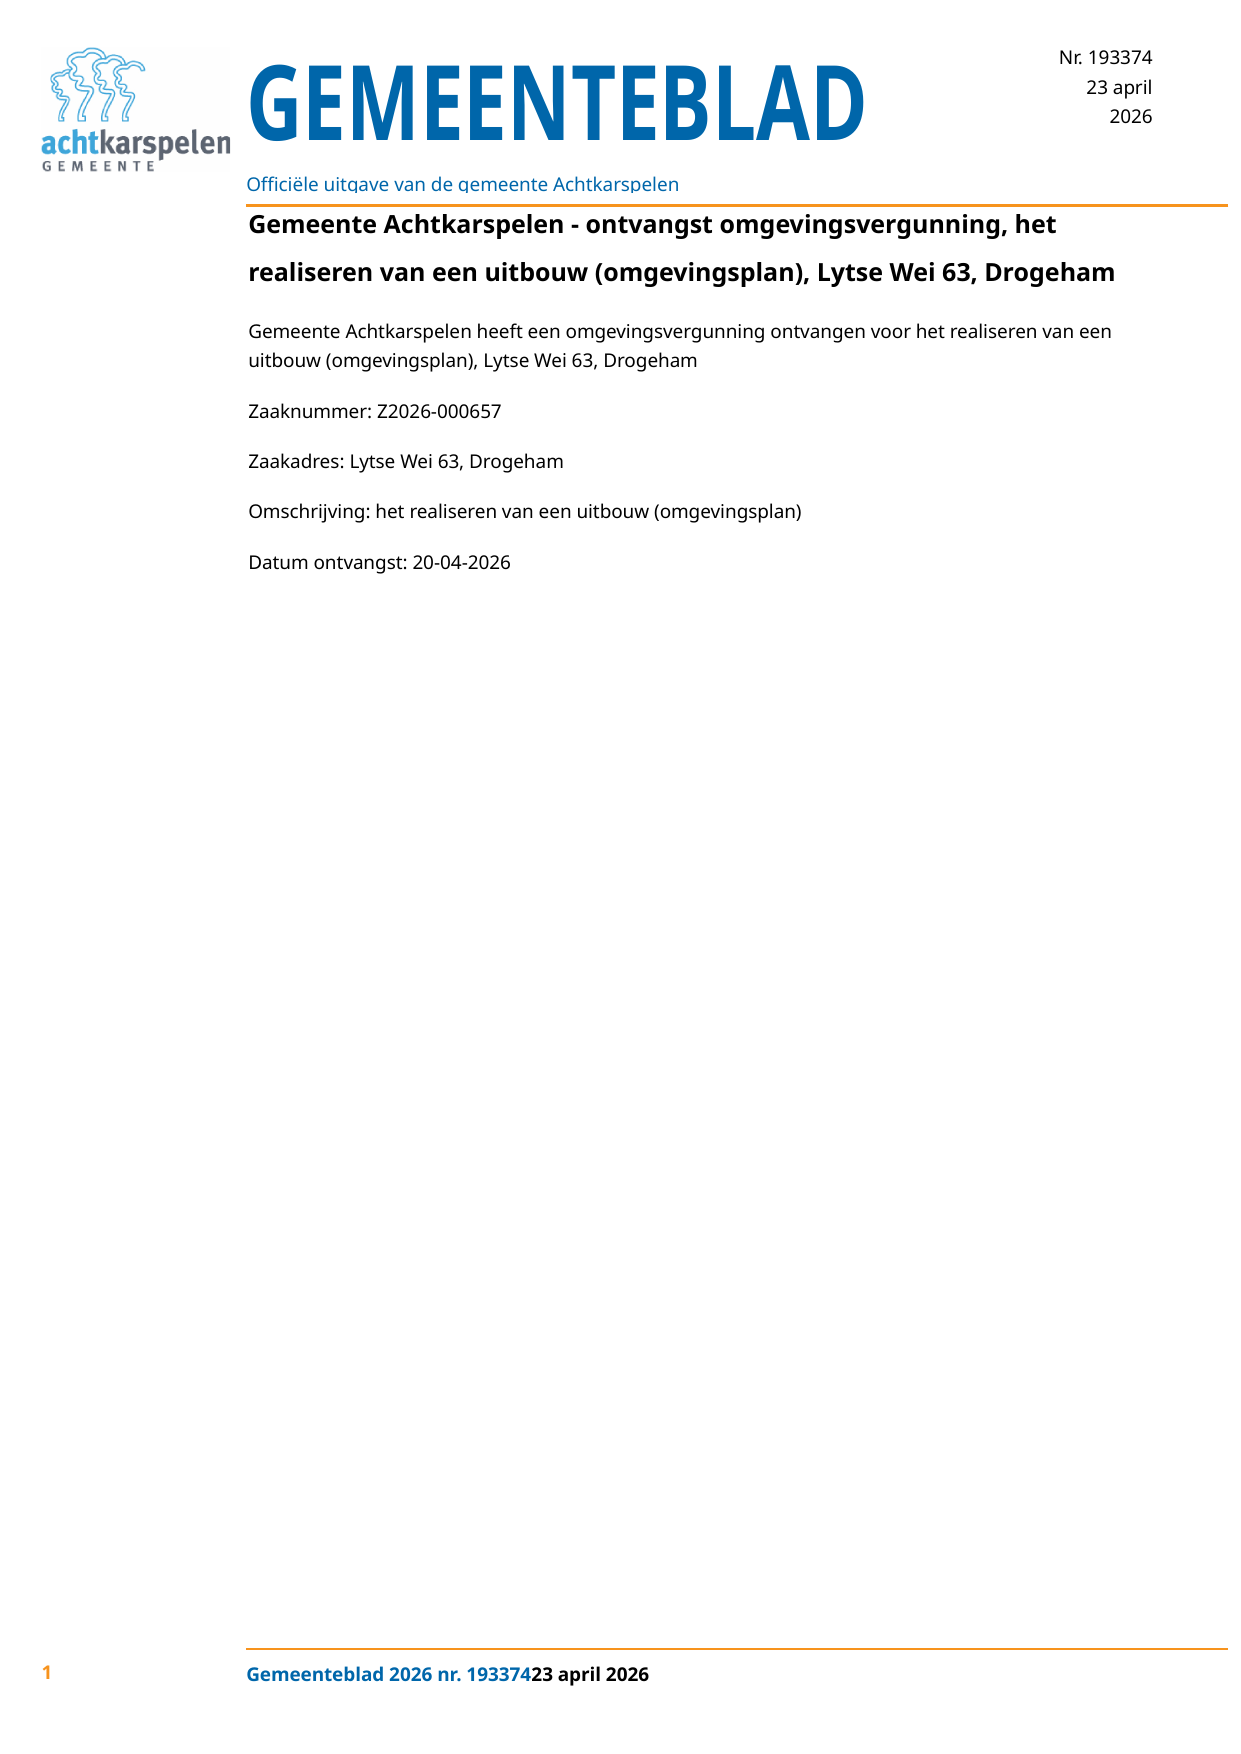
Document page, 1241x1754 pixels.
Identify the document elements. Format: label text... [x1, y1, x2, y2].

text Omschrijving: het realiseren van een uitbouw (omgevingsplan) [248, 499, 1152, 524]
text Datum ontvangst: 20-04-2026 [248, 549, 1152, 575]
text Zaaknummer: Z2026-000657 [248, 398, 1152, 424]
text Gemeente Achtkarspelen heeft een omgevingsvergunning ontvangen voor het realiseren van een uitbouw (omgevingsplan), Lytse Wei 63, Drogeham [248, 318, 1152, 373]
text Zaakadres: Lytse Wei 63, Drogeham [248, 448, 1152, 474]
picture [41, 47, 231, 172]
text Gemeente Achtkarspelen - ontvangst omgevingsvergunning, het realiseren van een uitbouw (omgevingsplan), Lytse Wei 63, Drogeham [248, 207, 1152, 288]
